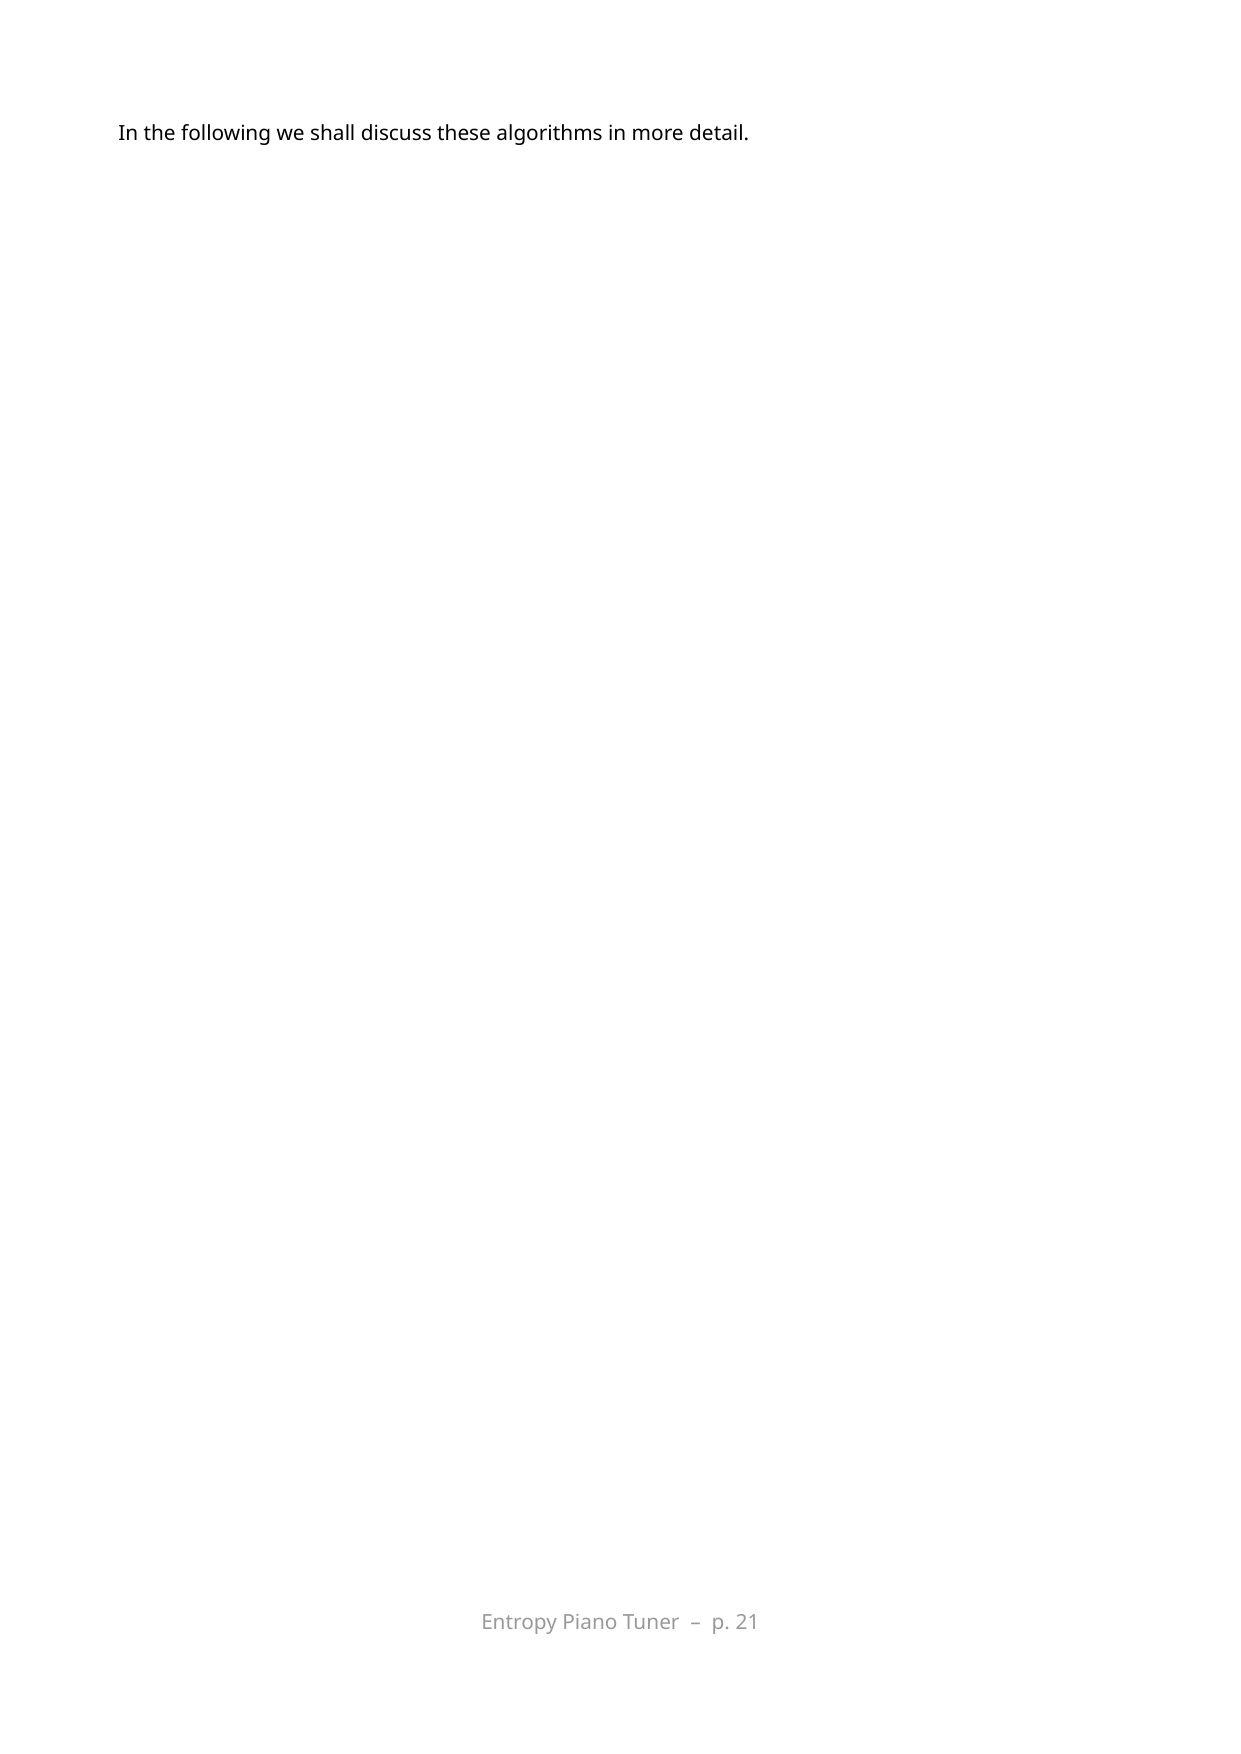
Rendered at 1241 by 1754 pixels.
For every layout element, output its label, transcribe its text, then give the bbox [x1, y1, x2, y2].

text In the following we shall discuss these algorithms in more detail. [118, 118, 1122, 147]
